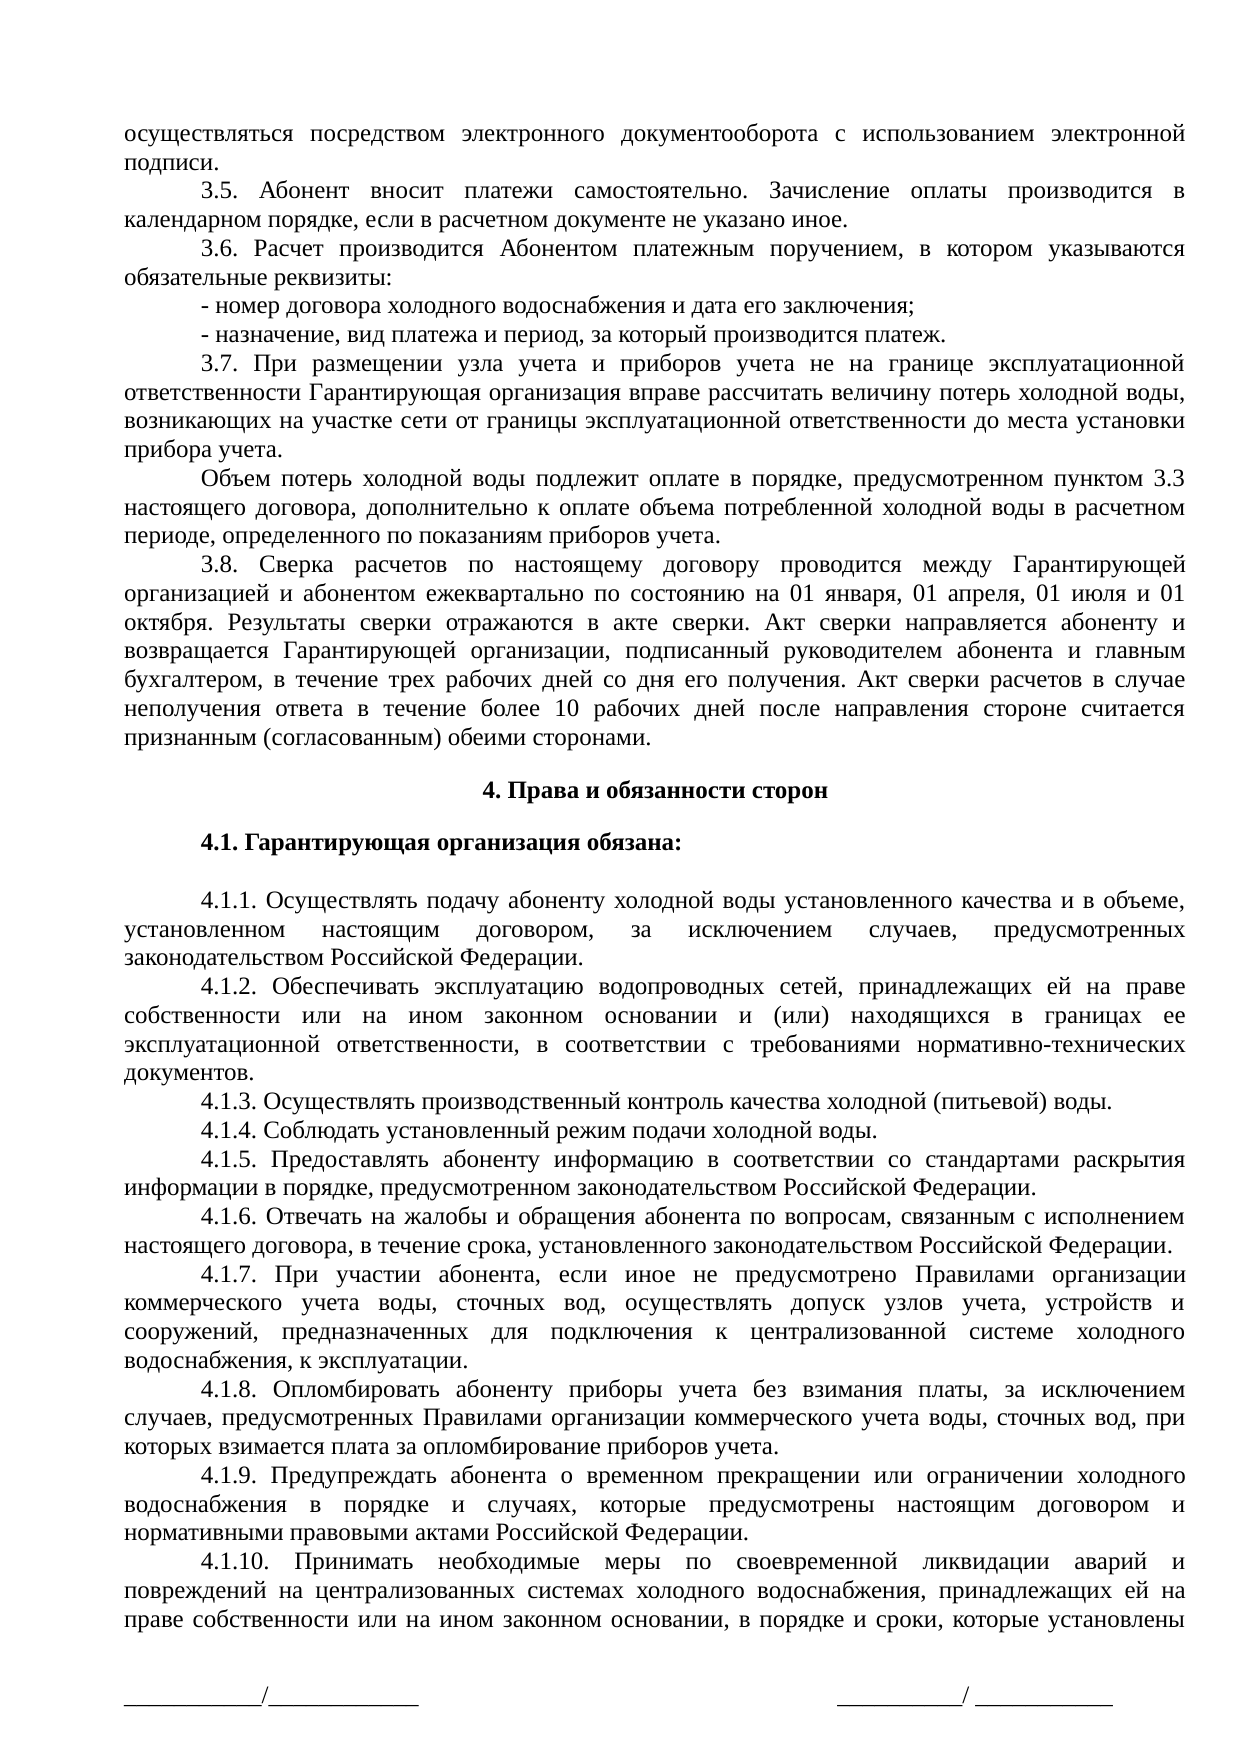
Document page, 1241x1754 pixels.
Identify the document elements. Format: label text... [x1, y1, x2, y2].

text 3.5. Абонент вносит платежи самостоятельно. Зачисление оплаты производится в календарном порядке, если в расчетном документе не указано иное. [124, 176, 1186, 233]
text 4.1. Гарантирующая организация обязана: [124, 827, 1186, 856]
text 4.1.2. Обеспечивать эксплуатацию водопроводных сетей, принадлежащих ей на праве собственности или на ином законном основании и (или) находящихся в границах ее эксплуатационной ответственности, в соответствии с требованиями нормативно-технических документов. [124, 971, 1186, 1086]
text - номер договора холодного водоснабжения и дата его заключения; [124, 291, 1186, 319]
text 4.1.6. Отвечать на жалобы и обращения абонента по вопросам, связанным с исполнением настоящего договора, в течение срока, установленного законодательством Российской Федерации. [124, 1201, 1186, 1259]
text 4.1.8. Опломбировать абоненту приборы учета без взимания платы, за исключением случаев, предусмотренных Правилами организации коммерческого учета воды, сточных вод, при которых взимается плата за опломбирование приборов учета. [124, 1374, 1186, 1460]
text 4.1.3. Осуществлять производственный контроль качества холодной (питьевой) воды. [124, 1086, 1186, 1115]
text 4. Права и обязанности сторон [124, 775, 1186, 803]
text 4.1.9. Предупреждать абонента о временном прекращении или ограничении холодного водоснабжения в порядке и случаях, которые предусмотрены настоящим договором и нормативными правовыми актами Российской Федерации. [124, 1460, 1186, 1546]
text 4.1.7. При участии абонента, если иное не предусмотрено Правилами организации коммерческого учета воды, сточных вод, осуществлять допуск узлов учета, устройств и сооружений, предназначенных для подключения к централизованной системе холодного водоснабжения, к эксплуатации. [124, 1259, 1186, 1374]
text - назначение, вид платежа и период, за который производится платеж. [124, 319, 1186, 348]
text 4.1.5. Предоставлять абоненту информацию в соответствии со стандартами раскрытия информации в порядке, предусмотренном законодательством Российской Федерации. [124, 1144, 1186, 1201]
text Объем потерь холодной воды подлежит оплате в порядке, предусмотренном пунктом 3.3 настоящего договора, дополнительно к оплате объема потребленной холодной воды в расчетном периоде, определенного по показаниям приборов учета. [124, 463, 1186, 549]
text осуществляться посредством электронного документооборота с использованием электронной подписи. [124, 118, 1186, 176]
text 3.8. Сверка расчетов по настоящему договору проводится между Гарантирующей организацией и абонентом ежеквартально по состоянию на 01 января, 01 апреля, 01 июля и 01 октября. Результаты сверки отражаются в акте сверки. Акт сверки направляется абоненту и возвращается Гарантирующей организации, подписанный руководителем абонента и главным бухгалтером, в течение трех рабочих дней со дня его получения. Акт сверки расчетов в случае неполучения ответа в течение более 10 рабочих дней после направления стороне считается признанным (согласованным) обеими сторонами. [124, 549, 1186, 751]
text 3.6. Расчет производится Абонентом платежным поручением, в котором указываются обязательные реквизиты: [124, 233, 1186, 291]
text 3.7. При размещении узла учета и приборов учета не на границе эксплуатационной ответственности Гарантирующая организация вправе рассчитать величину потерь холодной воды, возникающих на участке сети от границы эксплуатационной ответственности до места установки прибора учета. [124, 348, 1186, 463]
text 4.1.10. Принимать необходимые меры по своевременной ликвидации аварий и повреждений на централизованных системах холодного водоснабжения, принадлежащих ей на праве собственности или на ином законном основании, в порядке и сроки, которые установлены [124, 1546, 1186, 1632]
text 4.1.4. Соблюдать установленный режим подачи холодной воды. [124, 1115, 1186, 1144]
text 4.1.1. Осуществлять подачу абоненту холодной воды установленного качества и в объеме, установленном настоящим договором, за исключением случаев, предусмотренных законодательством Российской Федерации. [124, 885, 1186, 971]
